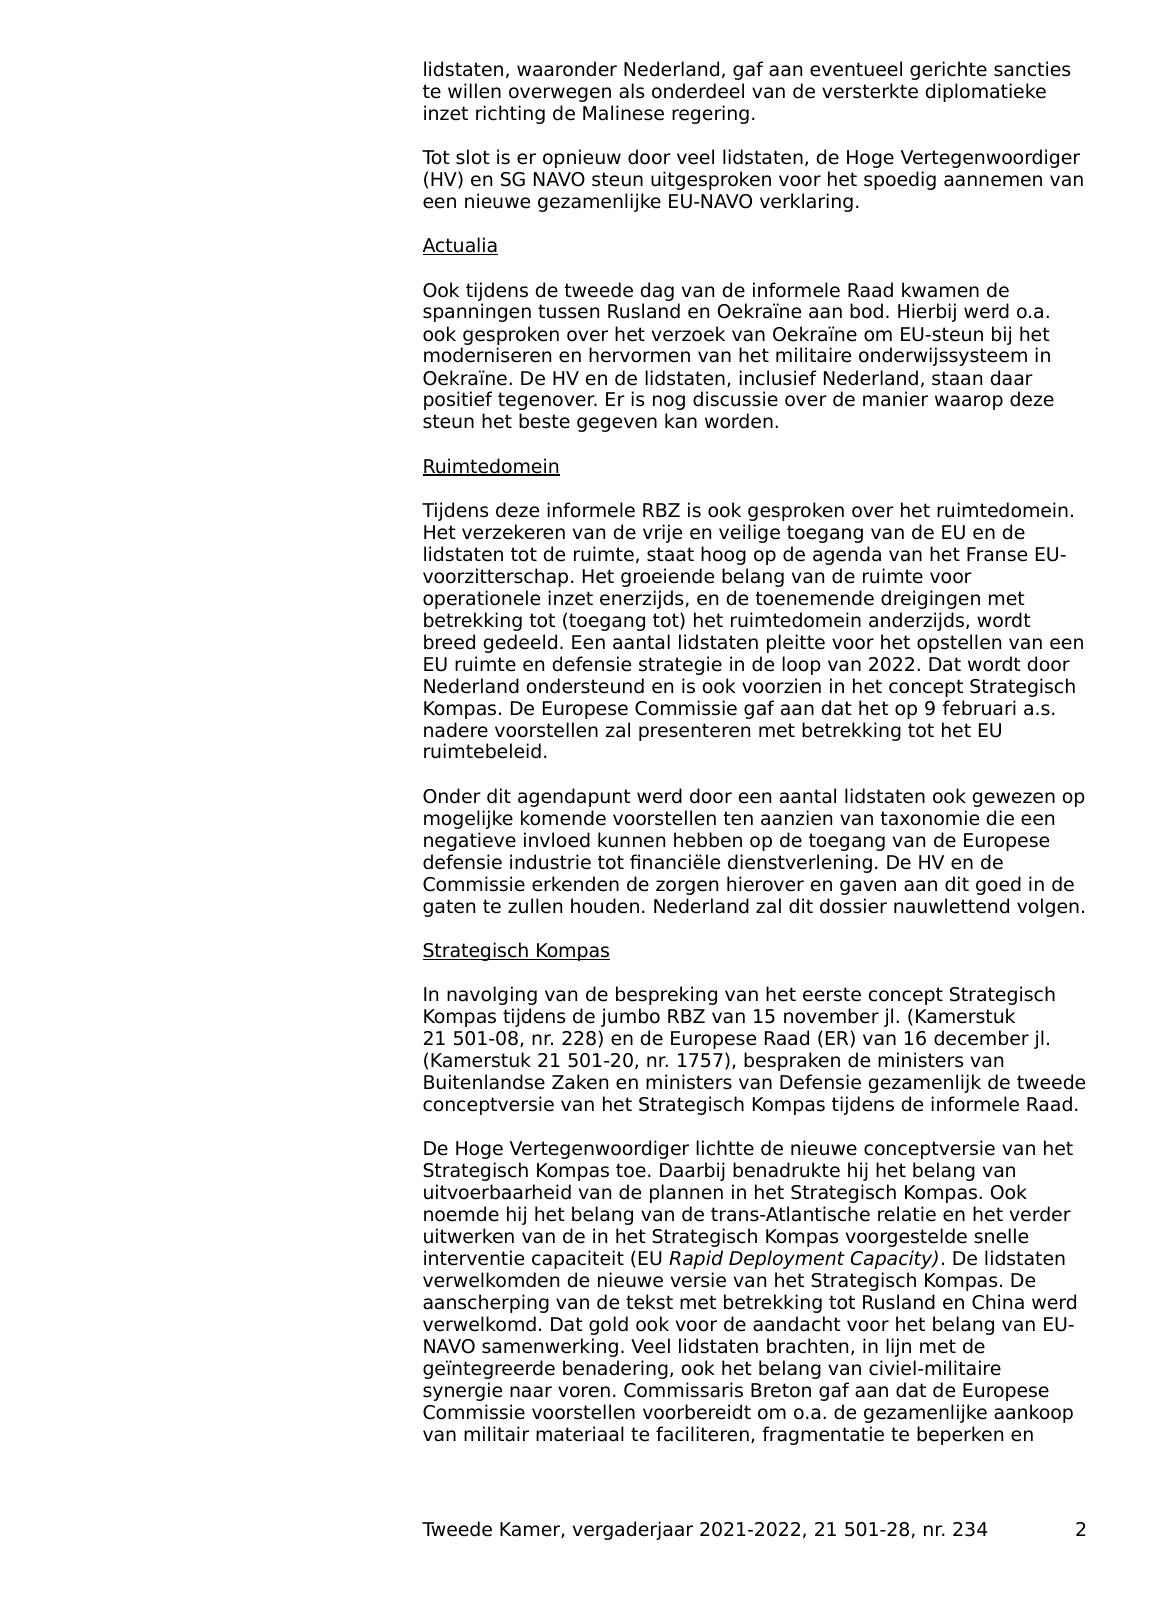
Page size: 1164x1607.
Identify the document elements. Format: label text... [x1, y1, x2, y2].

text In navolging van de bespreking van het eerste concept Strategisch Kompas tijdens de jumbo RBZ van 15 november jl. (Kamerstuk 21 501-08, nr. 228) en de Europese Raad (ER) van 16 december jl. (Kamerstuk 21 501-20, nr. 1757), bespraken de ministers van Buitenlandse Zaken en ministers van Defensie gezamenlijk de tweede conceptversie van het Strategisch Kompas tijdens de informele Raad. [422, 984, 1087, 1116]
subtitle Strategisch Kompas [422, 940, 1087, 962]
text Ook tijdens de tweede dag van de informele Raad kwamen de spanningen tussen Rusland en Oekraïne aan bod. Hierbij werd o.a. ook gesproken over het verzoek van Oekraïne om EU-steun bij het moderniseren en hervormen van het militaire onderwijssysteem in Oekraïne. De HV en de lidstaten, inclusief Nederland, staan daar positief tegenover. Er is nog discussie over de manier waarop deze steun het beste gegeven kan worden. [422, 279, 1087, 433]
text lidstaten, waaronder Nederland, gaf aan eventueel gerichte sancties te willen overwegen als onderdeel van de versterkte diplomatieke inzet richting de Malinese regering. [422, 59, 1087, 125]
subtitle Actualia [422, 235, 1087, 257]
text Tijdens deze informele RBZ is ook gesproken over het ruimtedomein. Het verzekeren van de vrije en veilige toegang van de EU en de lidstaten tot de ruimte, staat hoog op de agenda van het Franse EU-voorzitterschap. Het groeiende belang van de ruimte voor operationele inzet enerzijds, en de toenemende dreigingen met betrekking tot (toegang tot) het ruimtedomein anderzijds, wordt breed gedeeld. Een aantal lidstaten pleitte voor het opstellen van een EU ruimte en defensie strategie in de loop van 2022. Dat wordt door Nederland ondersteund en is ook voorzien in het concept Strategisch Kompas. De Europese Commissie gaf aan dat het op 9 februari a.s. nadere voorstellen zal presenteren met betrekking tot het EU ruimtebeleid. [422, 500, 1087, 763]
text De Hoge Vertegenwoordiger lichtte de nieuwe conceptversie van het Strategisch Kompas toe. Daarbij benadrukte hij het belang van uitvoerbaarheid van de plannen in het Strategisch Kompas. Ook noemde hij het belang van de trans-Atlantische relatie en het verder uitwerken van de in het Strategisch Kompas voorgestelde snelle interventie capaciteit (EU Rapid Deployment Capacity). De lidstaten verwelkomden de nieuwe versie van het Strategisch Kompas. De aanscherping van de tekst met betrekking tot Rusland en China werd verwelkomd. Dat gold ook voor de aandacht voor het belang van EU-NAVO samenwerking. Veel lidstaten brachten, in lijn met de geïntegreerde benadering, ook het belang van civiel-militaire synergie naar voren. Commissaris Breton gaf aan dat de Europese Commissie voorstellen voorbereidt om o.a. de gezamenlijke aankoop van militair materiaal te faciliteren, fragmentatie te beperken en [422, 1138, 1087, 1446]
subtitle Ruimtedomein [422, 456, 1087, 477]
text Tot slot is er opnieuw door veel lidstaten, de Hoge Vertegenwoordiger (HV) en SG NAVO steun uitgesproken voor het spoedig aannemen van een nieuwe gezamenlijke EU-NAVO verklaring. [422, 147, 1087, 213]
text Onder dit agendapunt werd door een aantal lidstaten ook gewezen op mogelijke komende voorstellen ten aanzien van taxonomie die een negatieve invloed kunnen hebben op de toegang van de Europese defensie industrie tot financiële dienstverlening. De HV en de Commissie erkenden de zorgen hierover en gaven aan dit goed in de gaten te zullen houden. Nederland zal dit dossier nauwlettend volgen. [422, 786, 1087, 917]
